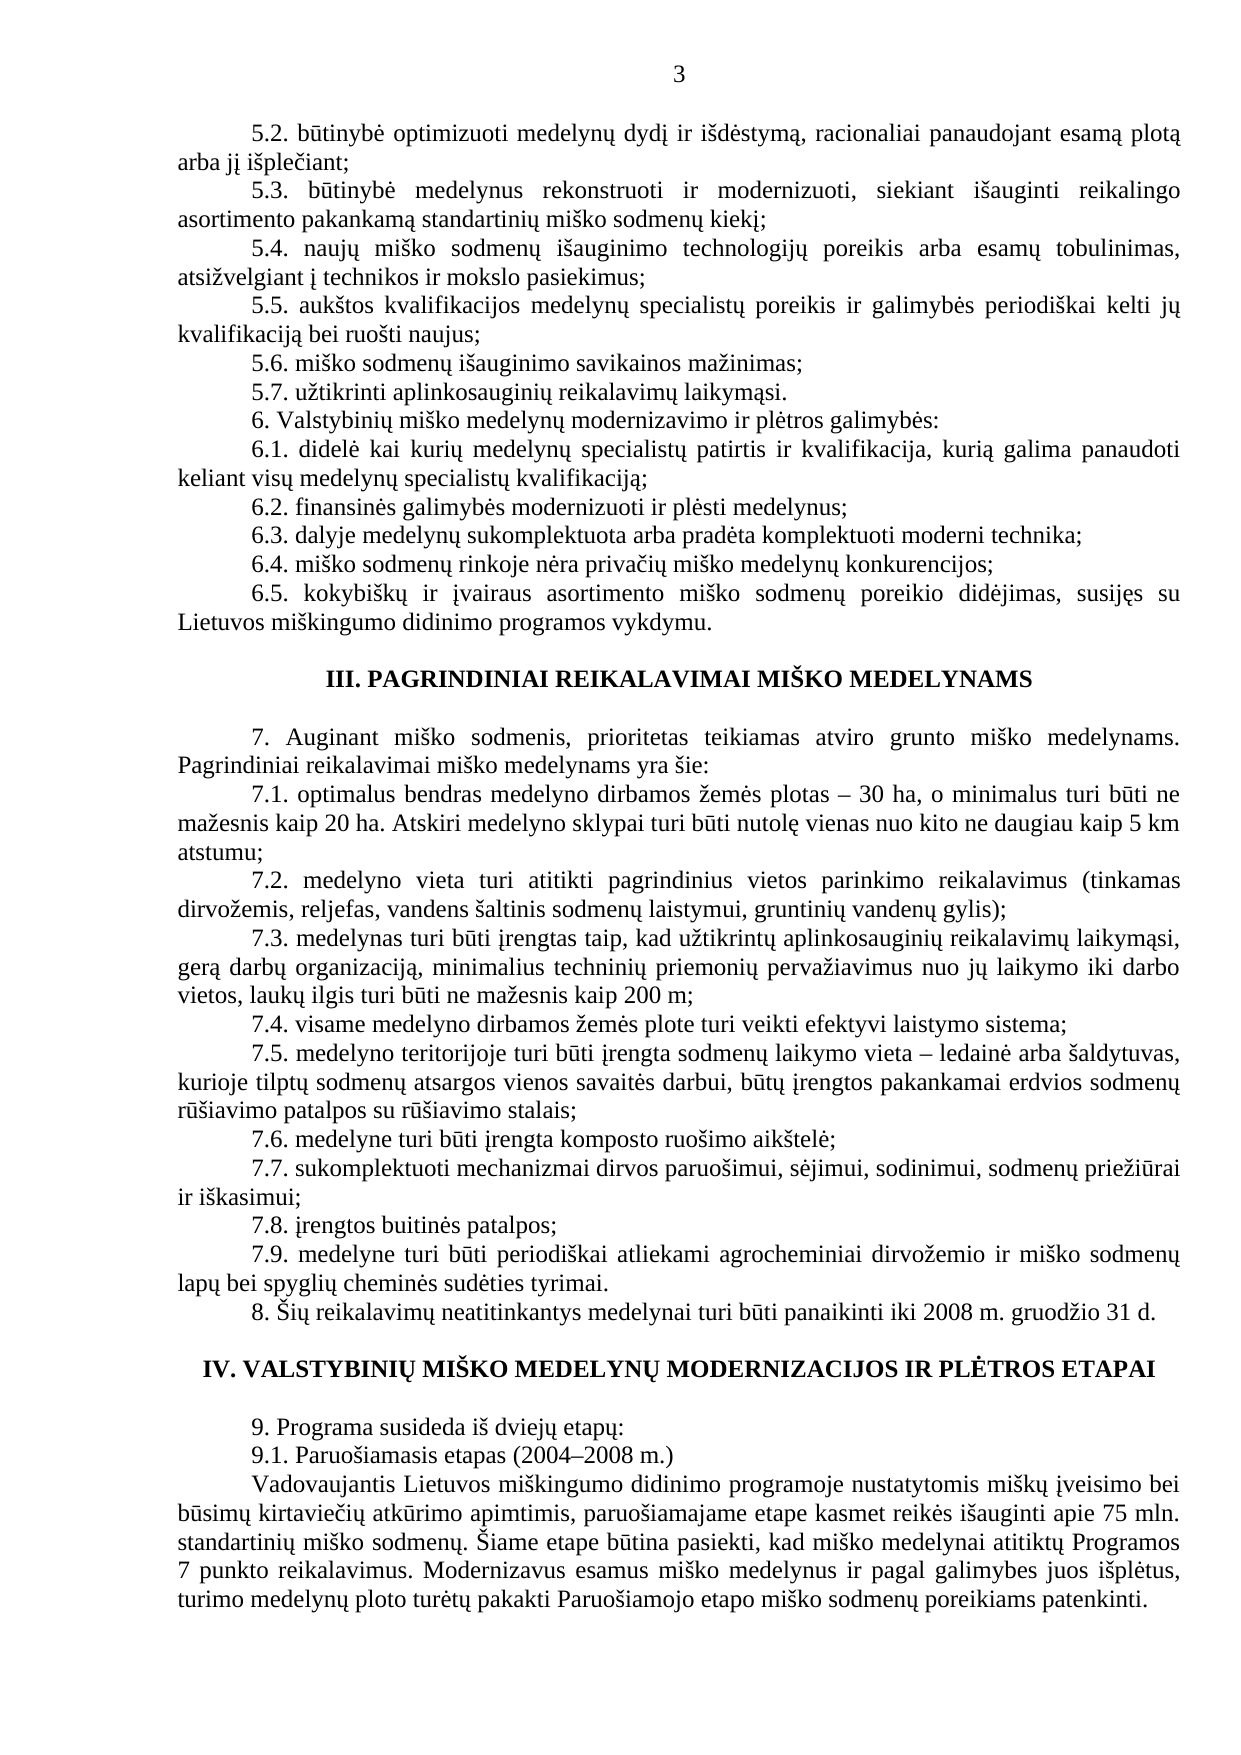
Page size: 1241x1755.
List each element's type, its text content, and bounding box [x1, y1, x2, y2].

text 7.1. optimalus bendras medelyno dirbamos žemės plotas – 30 ha, o minimalus turi būti ne mažesnis kaip 20 ha. Atskiri medelyno sklypai turi būti nutolę vienas nuo kito ne daugiau kaip 5 km atstumu; [177, 779, 1181, 866]
text 6.2. finansinės galimybės modernizuoti ir plėsti medelynus; [177, 492, 1181, 521]
text 5.4. naujų miško sodmenų išauginimo technologijų poreikis arba esamų tobulinimas, atsižvelgiant į technikos ir mokslo pasiekimus; [177, 233, 1181, 291]
text 6.4. miško sodmenų rinkoje nėra privačių miško medelynų konkurencijos; [177, 549, 1181, 578]
text 6.5. kokybiškų ir įvairaus asortimento miško sodmenų poreikio didėjimas, susijęs su Lietuvos miškingumo didinimo programos vykdymu. [177, 578, 1181, 636]
text 7.5. medelyno teritorijoje turi būti įrengta sodmenų laikymo vieta – ledainė arba šaldytuvas, kurioje tilptų sodmenų atsargos vienos savaitės darbui, būtų įrengtos pakankamai erdvios sodmenų rūšiavimo patalpos su rūšiavimo stalais; [177, 1038, 1181, 1124]
text 5.2. būtinybė optimizuoti medelynų dydį ir išdėstymą, racionaliai panaudojant esamą plotą arba jį išplečiant; [177, 118, 1181, 176]
text 6.3. dalyje medelynų sukomplektuota arba pradėta komplektuoti moderni technika; [177, 521, 1181, 549]
text 5.7. užtikrinti aplinkosauginių reikalavimų laikymąsi. [177, 377, 1181, 406]
text Vadovaujantis Lietuvos miškingumo didinimo programoje nustatytomis miškų įveisimo bei būsimų kirtaviečių atkūrimo apimtimis, paruošiamajame etape kasmet reikės išauginti apie 75 mln. standartinių miško sodmenų. Šiame etape būtina pasiekti, kad miško medelynai atitiktų Programos 7 punkto reikalavimus. Modernizavus esamus miško medelynus ir pagal galimybes juos išplėtus, turimo medelynų ploto turėtų pakakti Paruošiamojo etapo miško sodmenų poreikiams patenkinti. [177, 1469, 1181, 1613]
text 6.1. didelė kai kurių medelynų specialistų patirtis ir kvalifikacija, kurią galima panaudoti keliant visų medelynų specialistų kvalifikaciją; [177, 434, 1181, 492]
text 7.4. visame medelyno dirbamos žemės plote turi veikti efektyvi laistymo sistema; [177, 1009, 1181, 1038]
text 7.8. įrengtos buitinės patalpos; [177, 1211, 1181, 1239]
text III. PAGRINDINIAI REIKALAVIMAI MIŠKO MEDELYNAMS [177, 664, 1181, 693]
text 7.9. medelyne turi būti periodiškai atliekami agrocheminiai dirvožemio ir miško sodmenų lapų bei spyglių cheminės sudėties tyrimai. [177, 1239, 1181, 1297]
text 9.1. Paruošiamasis etapas (2004–2008 m.) [177, 1441, 1181, 1469]
text 5.3. būtinybė medelynus rekonstruoti ir modernizuoti, siekiant išauginti reikalingo asortimento pakankamą standartinių miško sodmenų kiekį; [177, 176, 1181, 233]
text 5.6. miško sodmenų išauginimo savikainos mažinimas; [177, 348, 1181, 377]
text 6. Valstybinių miško medelynų modernizavimo ir plėtros galimybės: [177, 406, 1181, 434]
text 5.5. aukštos kvalifikacijos medelynų specialistų poreikis ir galimybės periodiškai kelti jų kvalifikaciją bei ruošti naujus; [177, 291, 1181, 348]
text 8. Šių reikalavimų neatitinkantys medelynai turi būti panaikinti iki 2008 m. gruodžio 31 d. [177, 1297, 1181, 1326]
text IV. VALSTYBINIŲ MIŠKO MEDELYNŲ MODERNIZACIJOS IR PLĖTROS ETAPAI [177, 1354, 1181, 1383]
text 7.3. medelynas turi būti įrengtas taip, kad užtikrintų aplinkosauginių reikalavimų laikymąsi, gerą darbų organizaciją, minimalius techninių priemonių pervažiavimus nuo jų laikymo iki darbo vietos, laukų ilgis turi būti ne mažesnis kaip 200 m; [177, 923, 1181, 1009]
text 7.7. sukomplektuoti mechanizmai dirvos paruošimui, sėjimui, sodinimui, sodmenų priežiūrai ir iškasimui; [177, 1153, 1181, 1211]
text 7. Auginant miško sodmenis, prioritetas teikiamas atviro grunto miško medelynams. Pagrindiniai reikalavimai miško medelynams yra šie: [177, 722, 1181, 779]
text 7.2. medelyno vieta turi atitikti pagrindinius vietos parinkimo reikalavimus (tinkamas dirvožemis, reljefas, vandens šaltinis sodmenų laistymui, gruntinių vandenų gylis); [177, 866, 1181, 923]
text 7.6. medelyne turi būti įrengta komposto ruošimo aikštelė; [177, 1124, 1181, 1153]
text 9. Programa susideda iš dviejų etapų: [177, 1412, 1181, 1441]
